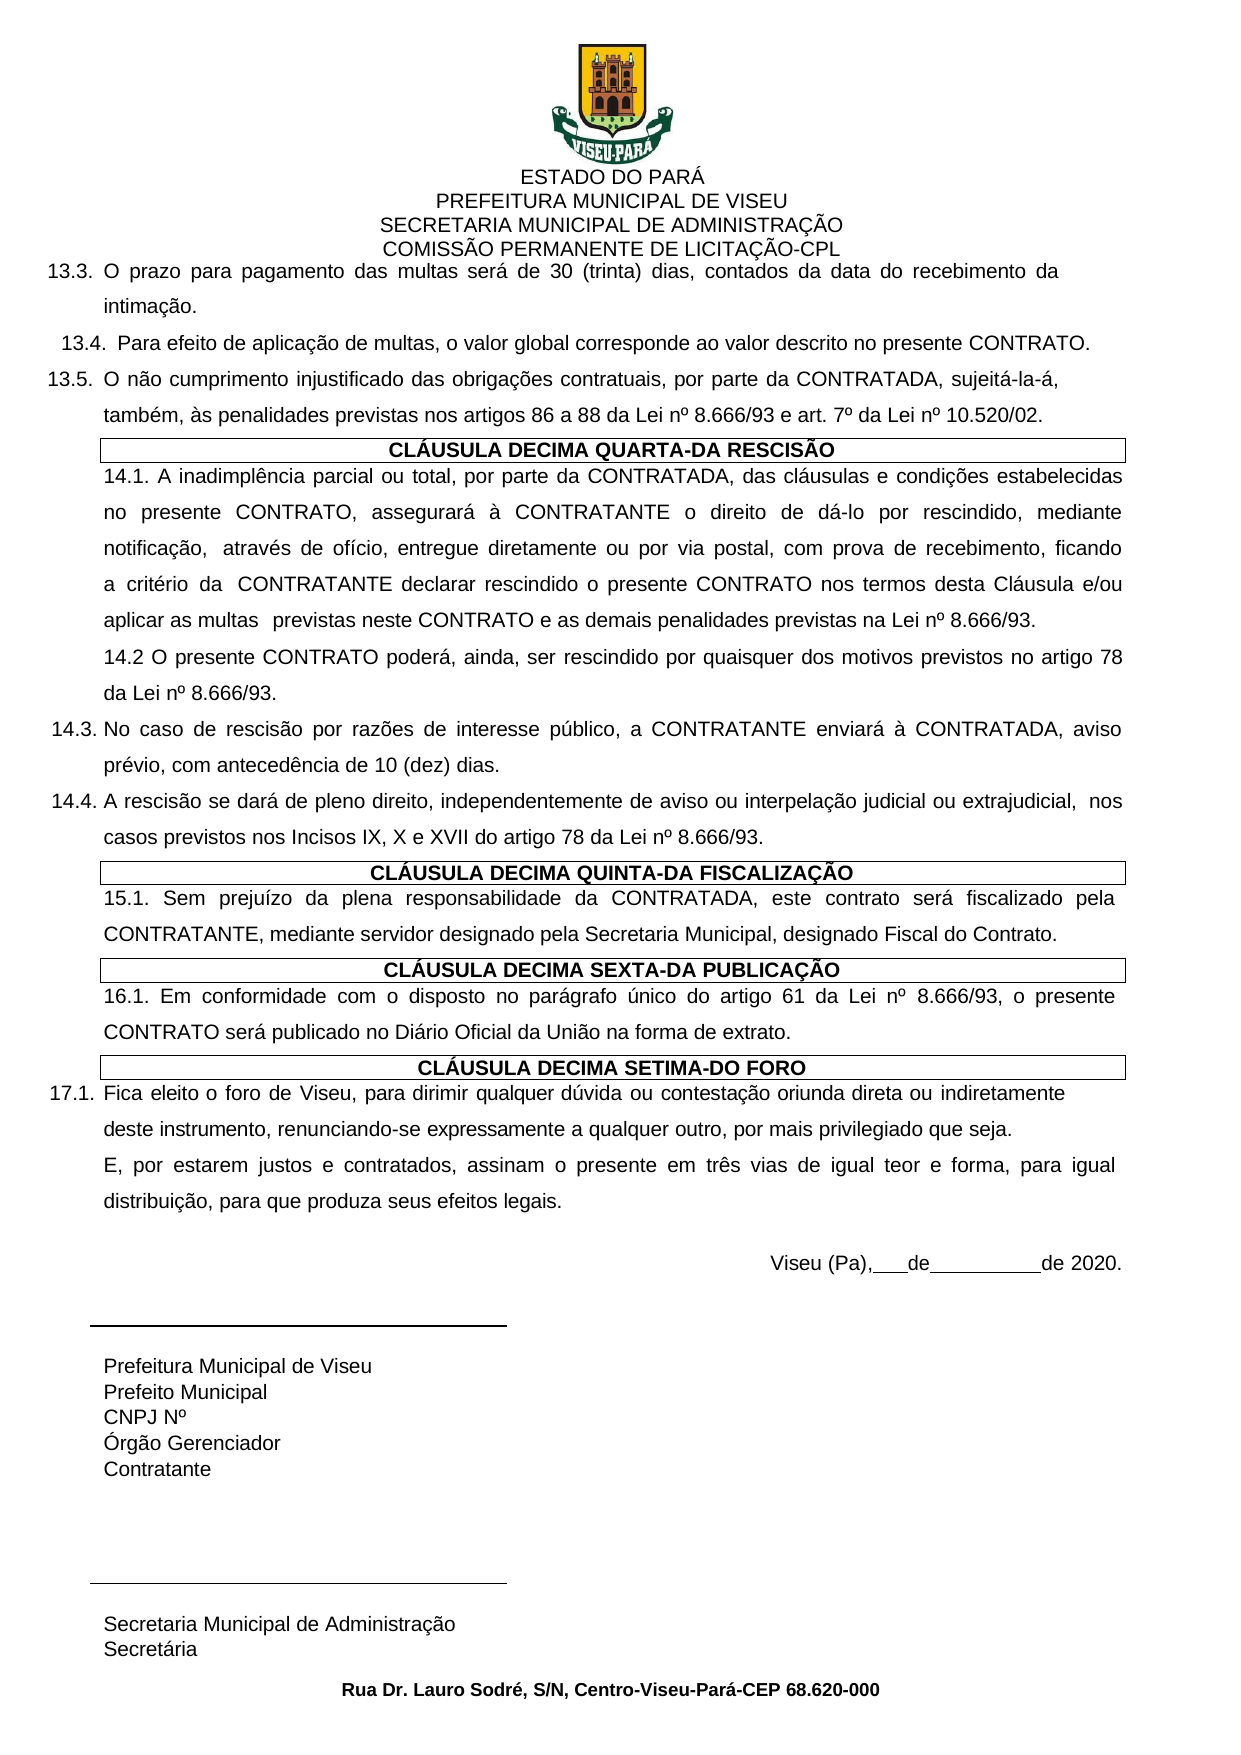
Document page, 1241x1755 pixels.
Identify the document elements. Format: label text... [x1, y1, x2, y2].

text E, por estarem justos e contratados, assinam o presente em três vias de igual teor e forma, para igual distribuição, para que produza seus efeitos legais. [103, 1153, 1121, 1213]
list No caso de rescisão por razões de interesse público, a CONTRATANTE enviará à CONTRATADA, aviso prévio, com antecedência de 10 (dez) dias. [89, 717, 1123, 777]
text Secretaria Municipal de Administração Secretária [103, 1611, 546, 1661]
list A rescisão se dará de pleno direito, independentemente de aviso ou interpelação judicial ou extrajudicial, nos casos previstos nos Incisos IX, X e XVII do artigo 78 da Lei nº 8.666/93. [89, 789, 1122, 849]
list O não cumprimento injustificado das obrigações contratuais, por parte da CONTRATADA, sujeitá-la-á, também, às penalidades previstas nos artigos 86 a 88 da Lei nº 8.666/93 e art. 7º da Lei nº 10.520/02. [89, 367, 1121, 426]
text CLÁUSULA DECIMA QUINTA-DA FISCALIZAÇÃO [370, 862, 1125, 884]
list O prazo para pagamento das multas será de 30 (trinta) dias, contados da data do recebimento da intimação. [89, 258, 1121, 318]
text CNPJ Nº [103, 1405, 1136, 1429]
list Fica eleito o foro de Viseu, para dirimir qualquer dúvida ou contestação oriunda direta ou indiretamente deste instrumento, renunciando-se expressamente a qualquer outro, por mais privilegiado que seja. [89, 1081, 1121, 1141]
text Viseu (Pa), de de 2020. [770, 1251, 1136, 1275]
text 14.1. A inadimplência parcial ou total, por parte da CONTRATADA, das cláusulas e condições estabelecidas no presente CONTRATO, assegurará à CONTRATANTE o direito de dá-lo por rescindido, mediante notificação, através de ofício, entregue diretamente ou por via postal, com prova de recebimento, ficando a critério da CONTRATANTE declarar rescindido o presente CONTRATO nos termos desta Cláusula e/ou aplicar as multas previstas neste CONTRATO e as demais penalidades previstas na Lei nº 8.666/93. [103, 464, 1123, 632]
text 15.1. Sem prejuízo da plena responsabilidade da CONTRATADA, este contrato será fiscalizado pela CONTRATANTE, mediante servidor designado pela Secretaria Municipal, designado Fiscal do Contrato. [103, 886, 1121, 946]
text CLÁUSULA DECIMA QUARTA-DA RESCISÃO [388, 439, 1125, 462]
text Órgão Gerenciador Contratante [103, 1431, 386, 1481]
text 14.2 O presente CONTRATO poderá, ainda, ser rescindido por quaisquer dos motivos previstos no artigo 78 da Lei nº 8.666/93. [103, 645, 1123, 705]
text Prefeitura Municipal de Viseu Prefeito Municipal [103, 1354, 386, 1403]
text 16.1. Em conformidade com o disposto no parágrafo único do artigo 61 da Lei nº 8.666/93, o presente CONTRATO será publicado no Diário Oficial da União na forma de extrato. [103, 984, 1121, 1044]
text CLÁUSULA DECIMA SETIMA-DO FORO [417, 1056, 1125, 1079]
list Para efeito de aplicação de multas, o valor global corresponde ao valor descrito no presente CONTRATO. [103, 331, 1136, 355]
text CLÁUSULA DECIMA SEXTA-DA PUBLICAÇÃO [383, 959, 1125, 982]
